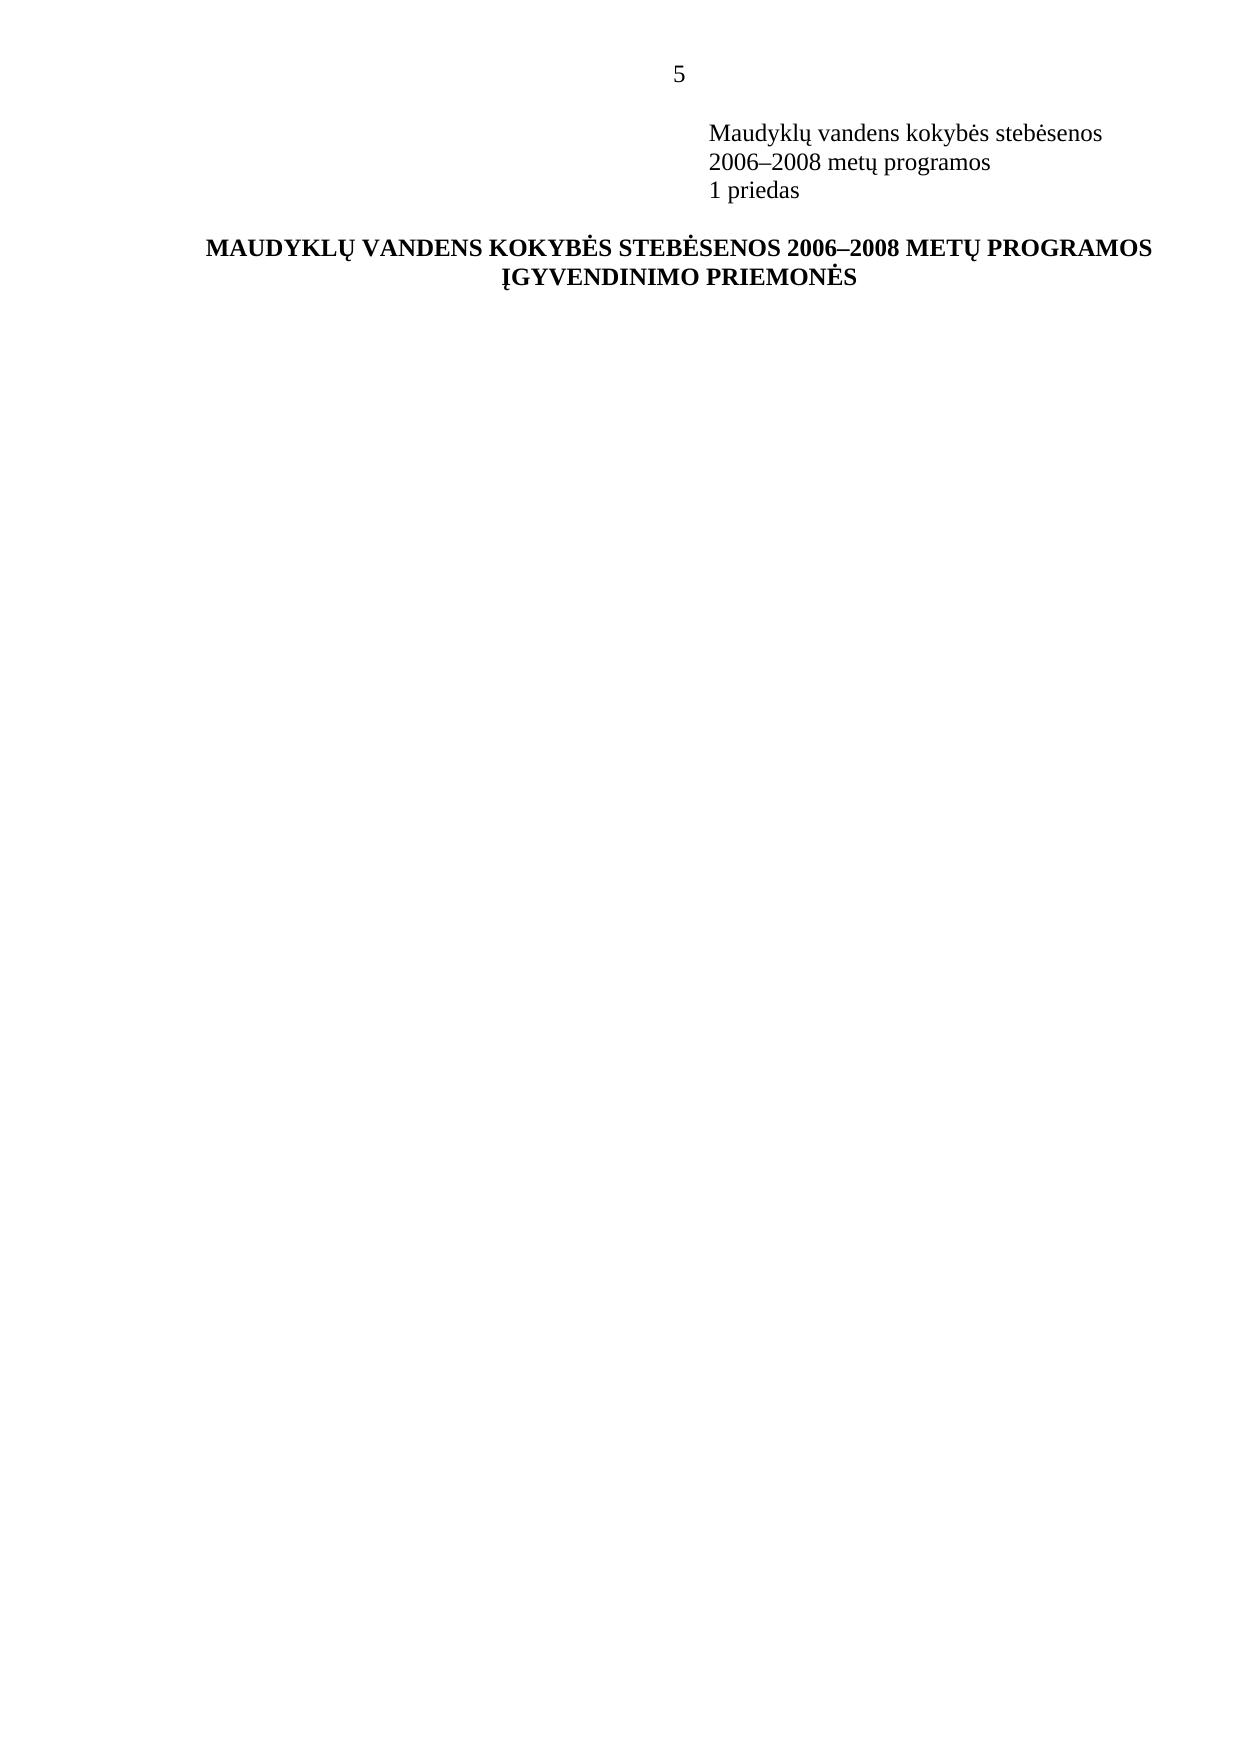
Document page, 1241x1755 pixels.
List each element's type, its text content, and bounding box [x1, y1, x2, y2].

text Maudyklų vandens kokybės stebėsenos [177, 118, 1181, 147]
text 2006–2008 metų programos [177, 147, 1181, 176]
text 1 priedas [177, 176, 1181, 204]
text Maudyklų vandens kokybės stebėsenos 2006–2008 metų programos įgyvendinimo priemonės [177, 233, 1181, 291]
